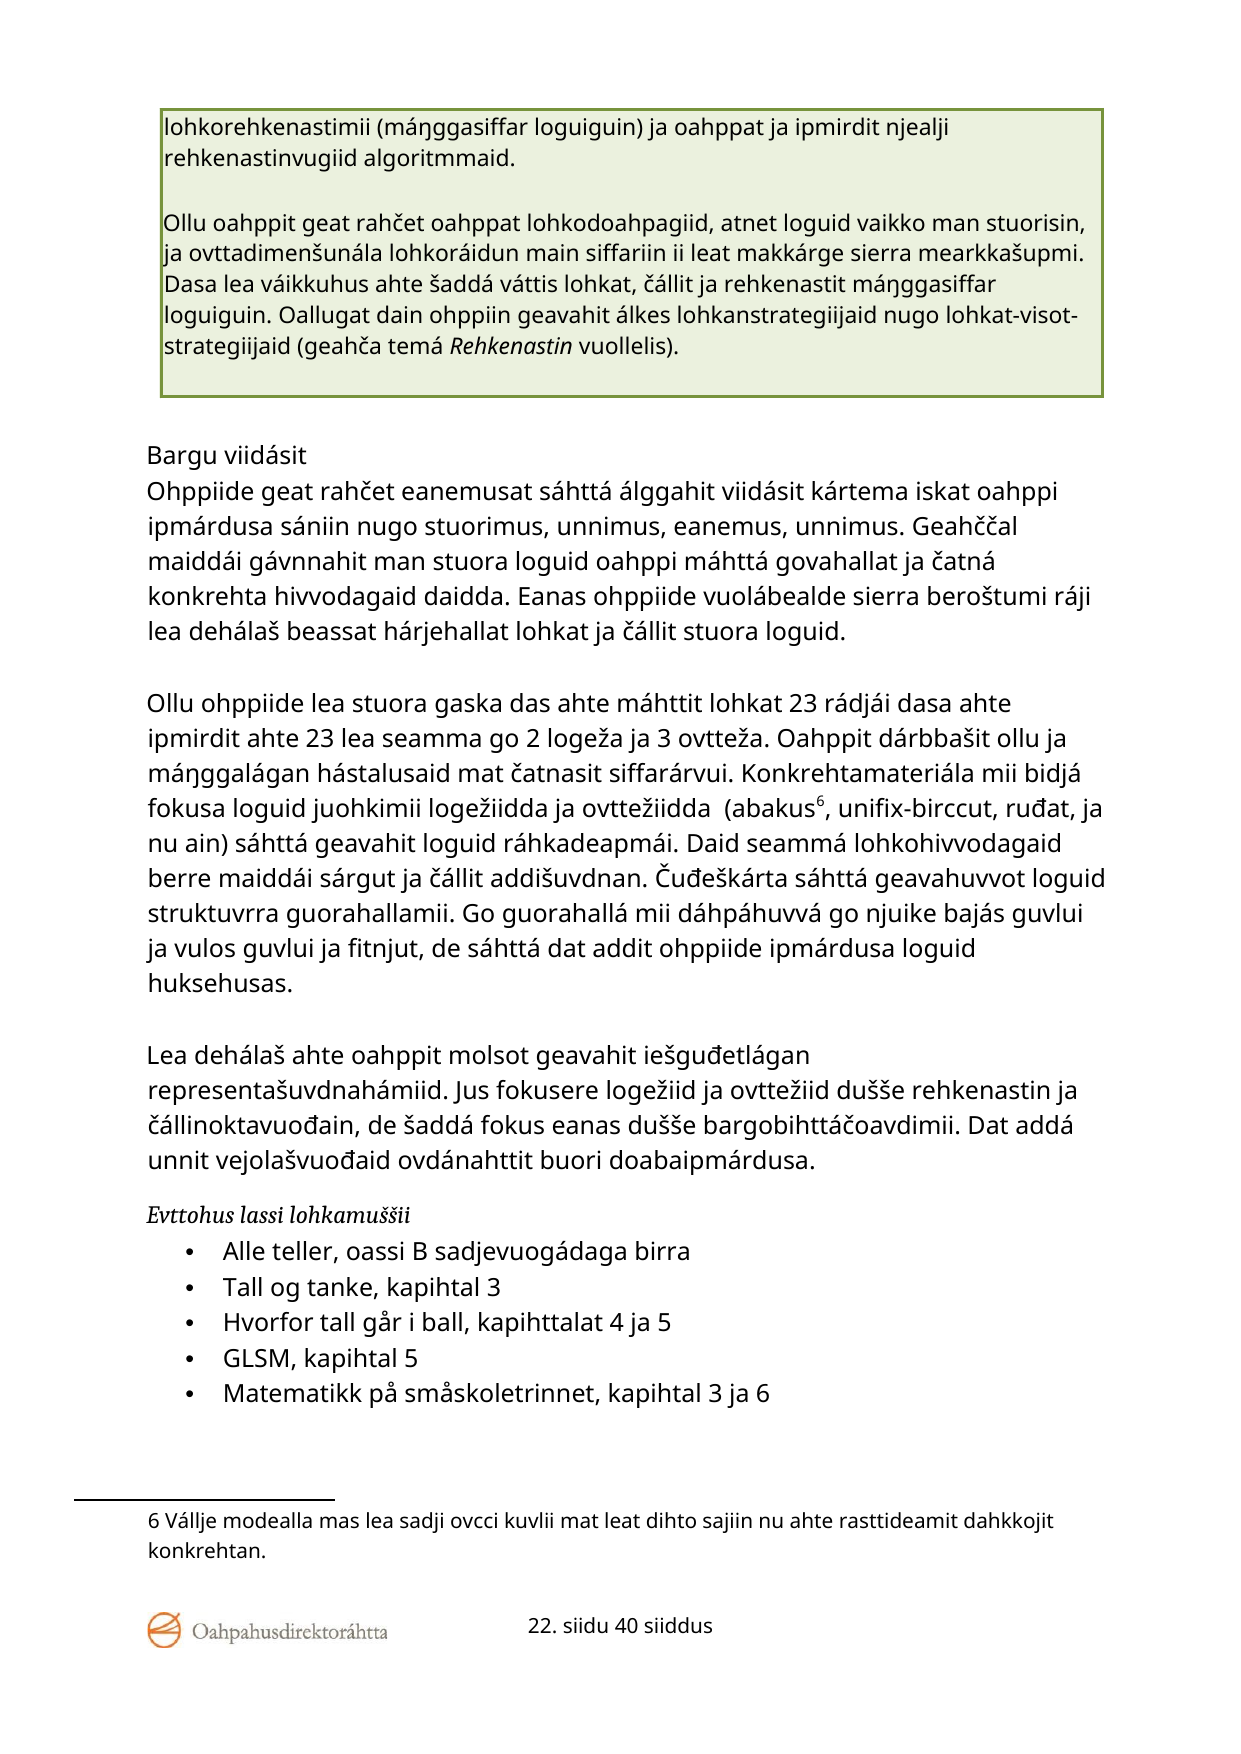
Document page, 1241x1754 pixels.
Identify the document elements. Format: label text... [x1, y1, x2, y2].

text Ohppiide geat rahčet eanemusat sáhttá álggahit viidásit kártema iskat oahppi ipmárdusa sániin nugo stuorimus, unnimus, eanemus, unnimus. Geahččal maiddái gávnnahit man stuora loguid oahppi máhttá govahallat ja čatná konkrehta hivvodagaid daidda. Eanas ohppiide vuolábealde sierra beroštumi ráji lea dehálaš beassat hárjehallat lohkat ja čállit stuora loguid. [146, 473, 1107, 647]
list Alle teller, oassi B sadjevuogádaga birra [185, 1234, 1107, 1268]
text Ollu oahppit geat rahčet oahppat lohkodoahpagiid, atnet loguid vaikko man stuorisin, ja ovttadimenšunála lohkoráidun main siffariin ii leat makkárge sierra mearkkašupmi. Dasa lea váikkuhus ahte šaddá váttis lohkat, čállit ja rehkenastit máŋggasiffar loguiguin. Oallugat dain ohppiin geavahit álkes lohkanstrategiijaid nugo lohkat-visot-strategiijaid (geahča temá Rehkenastin vuollelis). [163, 203, 1101, 358]
list Hvorfor tall går i ball, kapihttalat 4 ja 5 [185, 1305, 1107, 1339]
picture [147, 1612, 388, 1648]
list GLSM, kapihtal 5 [185, 1340, 1107, 1374]
text Lea dehálaš ahte oahppit molsot geavahit iešguđetlágan representašuvdnahámiid. Jus fokusere logežiid ja ovttežiid dušše rehkenastin ja čállinoktavuođain, de šaddá fokus eanas dušše bargobihttáčoavdimii. Dat addá unnit vejolašvuođaid ovdánahttit buori doabaipmárdusa. [146, 1038, 1107, 1177]
text Evttohus lassi lohkamuššii [146, 1201, 1116, 1230]
text Bargu viidásit [146, 438, 1107, 472]
list Matematikk på småskoletrinnet, kapihtal 3 ja 6 [185, 1376, 1107, 1410]
text Vállje modealla mas lea sadji ovcci kuvlii mat leat dihto sajiin nu ahte rasttideamit dahkkojit konkrehtan. [148, 1506, 1116, 1565]
text lohkorehkenastimii (máŋggasiffar loguiguin) ja oahppat ja ipmirdit njealji rehkenastinvugiid algoritmmaid. [163, 111, 1101, 170]
list Tall og tanke, kapihtal 3 [185, 1269, 1107, 1303]
text Ollu ohppiide lea stuora gaska das ahte máhttit lohkat 23 rádjái dasa ahte ipmirdit ahte 23 lea seamma go 2 logeža ja 3 ovtteža. Oahppit dárbbašit ollu ja máŋggalágan hástalusaid mat čatnasit siffarárvui. Konkrehtamateriála mii bidjá fokusa loguid juohkimii logežiidda ja ovttežiidda (abakus, unifix-birccut, ruđat, ja nu ain) sáhttá geavahit loguid ráhkadeapmái. Daid seammá lohkohivvodagaid berre maiddái sárgut ja čállit addišuvdnan. Čuđeškárta sáhttá geavahuvvot loguid struktuvrra guorahallamii. Go guorahallá mii dáhpáhuvvá go njuike bajás guvlui ja vulos guvlui ja fitnjut, de sáhttá dat addit ohppiide ipmárdusa loguid huksehusas. [146, 686, 1107, 1000]
